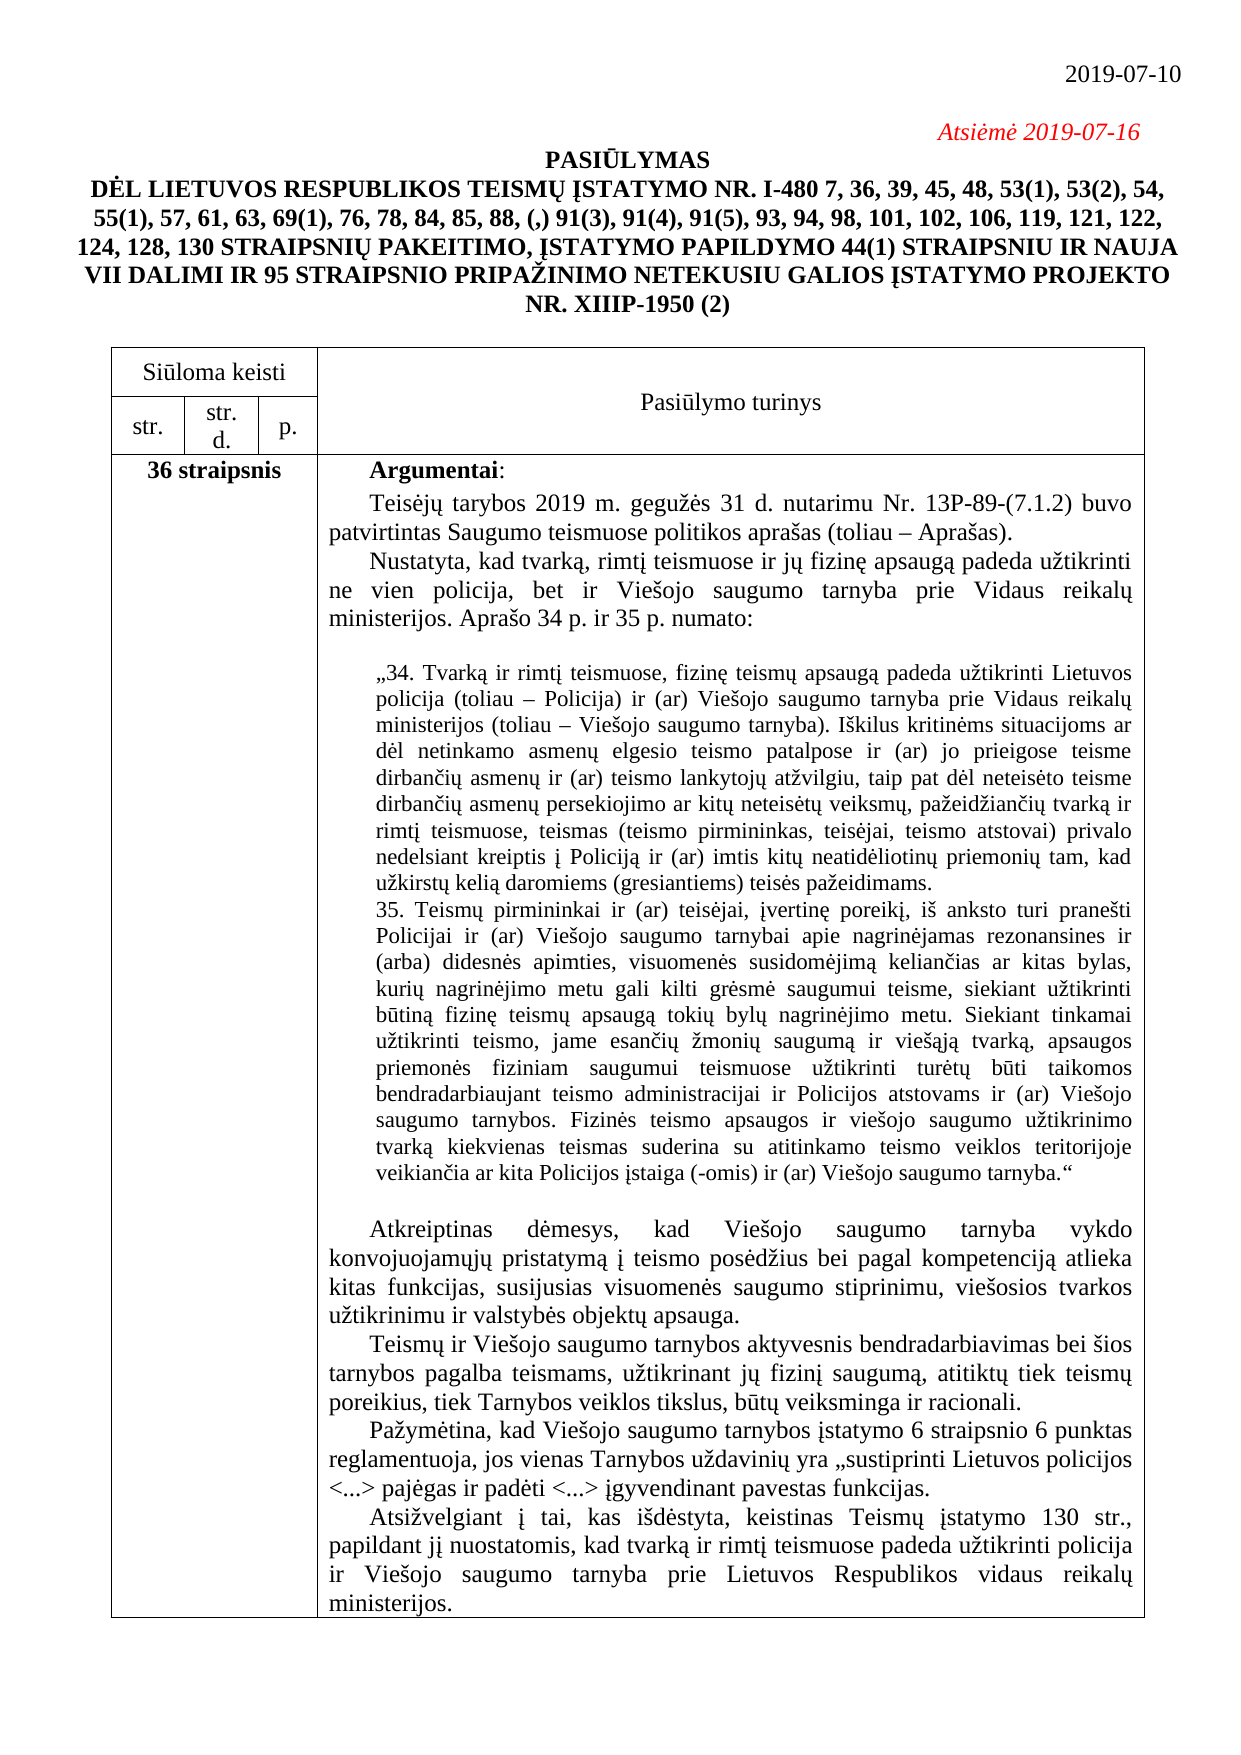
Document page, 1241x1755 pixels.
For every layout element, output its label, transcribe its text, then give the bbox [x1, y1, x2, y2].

table_cell Argumentai: Teisėjų tarybos 2019 m. gegužės 31 d. nutarimu Nr. 13P-89-(7.1.2) buvo patvirtintas Saugumo teismuose politikos aprašas (toliau – Aprašas). Nustatyta, kad tvarką, rimtį teismuose ir jų fizinę apsaugą padeda užtikrinti ne vien policija, bet ir Viešojo saugumo tarnyba prie Vidaus reikalų ministerijos. Aprašo 34 p. ir 35 p. numato: „34. Tvarką ir rimtį teismuose, fizinę teismų apsaugą padeda užtikrinti Lietuvos policija (toliau – Policija) ir (ar) Viešojo saugumo tarnyba prie Vidaus reikalų ministerijos (toliau – Viešojo saugumo tarnyba). Iškilus kritinėms situacijoms ar dėl netinkamo asmenų elgesio teismo patalpose ir (ar) jo prieigose teisme dirbančių asmenų ir (ar) teismo lankytojų atžvilgiu, taip pat dėl neteisėto teisme dirbančių asmenų persekiojimo ar kitų neteisėtų veiksmų, pažeidžiančių tvarką ir rimtį teismuose, teismas (teismo pirmininkas, teisėjai, teismo atstovai) privalo nedelsiant kreiptis į Policiją ir (ar) imtis kitų neatidėliotinų priemonių tam, kad užkirstų kelią daromiems (gresiantiems) teisės pažeidimams. 35. Teismų pirmininkai ir (ar) teisėjai, įvertinę poreikį, iš anksto turi pranešti Policijai ir (ar) Viešojo saugumo tarnybai apie nagrinėjamas rezonansines ir (arba) didesnės apimties, visuomenės susidomėjimą keliančias ar kitas bylas, kurių nagrinėjimo metu gali kilti grėsmė saugumui teisme, siekiant užtikrinti būtiną fizinę teismų apsaugą tokių bylų nagrinėjimo metu. Siekiant tinkamai užtikrinti teismo, jame esančių žmonių saugumą ir viešąją tvarką, apsaugos priemonės fiziniam saugumui teismuose užtikrinti turėtų būti taikomos bendradarbiaujant teismo administracijai ir Policijos atstovams ir (ar) Viešojo saugumo tarnybos. Fizinės teismo apsaugos ir viešojo saugumo užtikrinimo tvarką kiekvienas teismas suderina su atitinkamo teismo veiklos teritorijoje veikiančia ar kita Policijos įstaiga (-omis) ir (ar) Viešojo saugumo tarnyba.“ Atkreiptinas dėmesys, kad Viešojo saugumo tarnyba vykdo konvojuojamųjų pristatymą į teismo posėdžius bei pagal kompetenciją atlieka kitas funkcijas, susijusias visuomenės saugumo stiprinimu, viešosios tvarkos užtikrinimu ir valstybės objektų apsauga. Teismų ir Viešojo saugumo tarnybos aktyvesnis bendradarbiavimas bei šios tarnybos pagalba teismams, užtikrinant jų fizinį saugumą, atitiktų tiek teismų poreikius, tiek Tarnybos veiklos tikslus, būtų veiksminga ir racionali. Pažymėtina, kad Viešojo saugumo tarnybos įstatymo 6 straipsnio 6 punktas reglamentuoja, jos vienas Tarnybos uždavinių yra „sustiprinti Lietuvos policijos <...> pajėgas ir padėti <...> įgyvendinant pavestas funkcijas. Atsižvelgiant į tai, kas išdėstyta, keistinas Teismų įstatymo 130 str., papildant jį nuostatomis, kad tvarką ir rimtį teismuose padeda užtikrinti policija ir Viešojo saugumo tarnyba prie Lietuvos Respublikos vidaus reikalų ministerijos. [318, 455, 1144, 1617]
table_header Pasiūlymo turinys [318, 348, 1144, 454]
table_header Siūloma keisti [112, 348, 317, 396]
text DĖL LIETUVOS RESPUBLIKOS Teismų įstatymo Nr. I-480 7, 36, 39, 45, 48, 53(1), 53(2), 54, 55(1), 57, 61, 63, 69(1), 76, 78, 84, 85, 88, (,) 91(3), 91(4), 91(5), 93, 94, 98, 101, 102, 106, 119, 121, 122, 124, 128, 130 straipsnių pakeitimo, Įstatymo papildymo 44(1) straipsniu ir nauja VII dalimi ir 95 straipsnio pripažinimo netekusiu galios įstatymo projektO nR. xIIIP-1950 (2) [74, 174, 1181, 318]
table_cell 36 straipsnis [112, 455, 317, 1617]
text PASIŪLYMAS [74, 145, 1181, 174]
text Atsiėmė 2019-07-16 [74, 117, 1181, 145]
table_cell str. [112, 397, 184, 454]
table_cell p. [259, 397, 317, 454]
table_cell str. d. [185, 397, 258, 454]
text 2019-07-10 [44, 59, 1181, 88]
